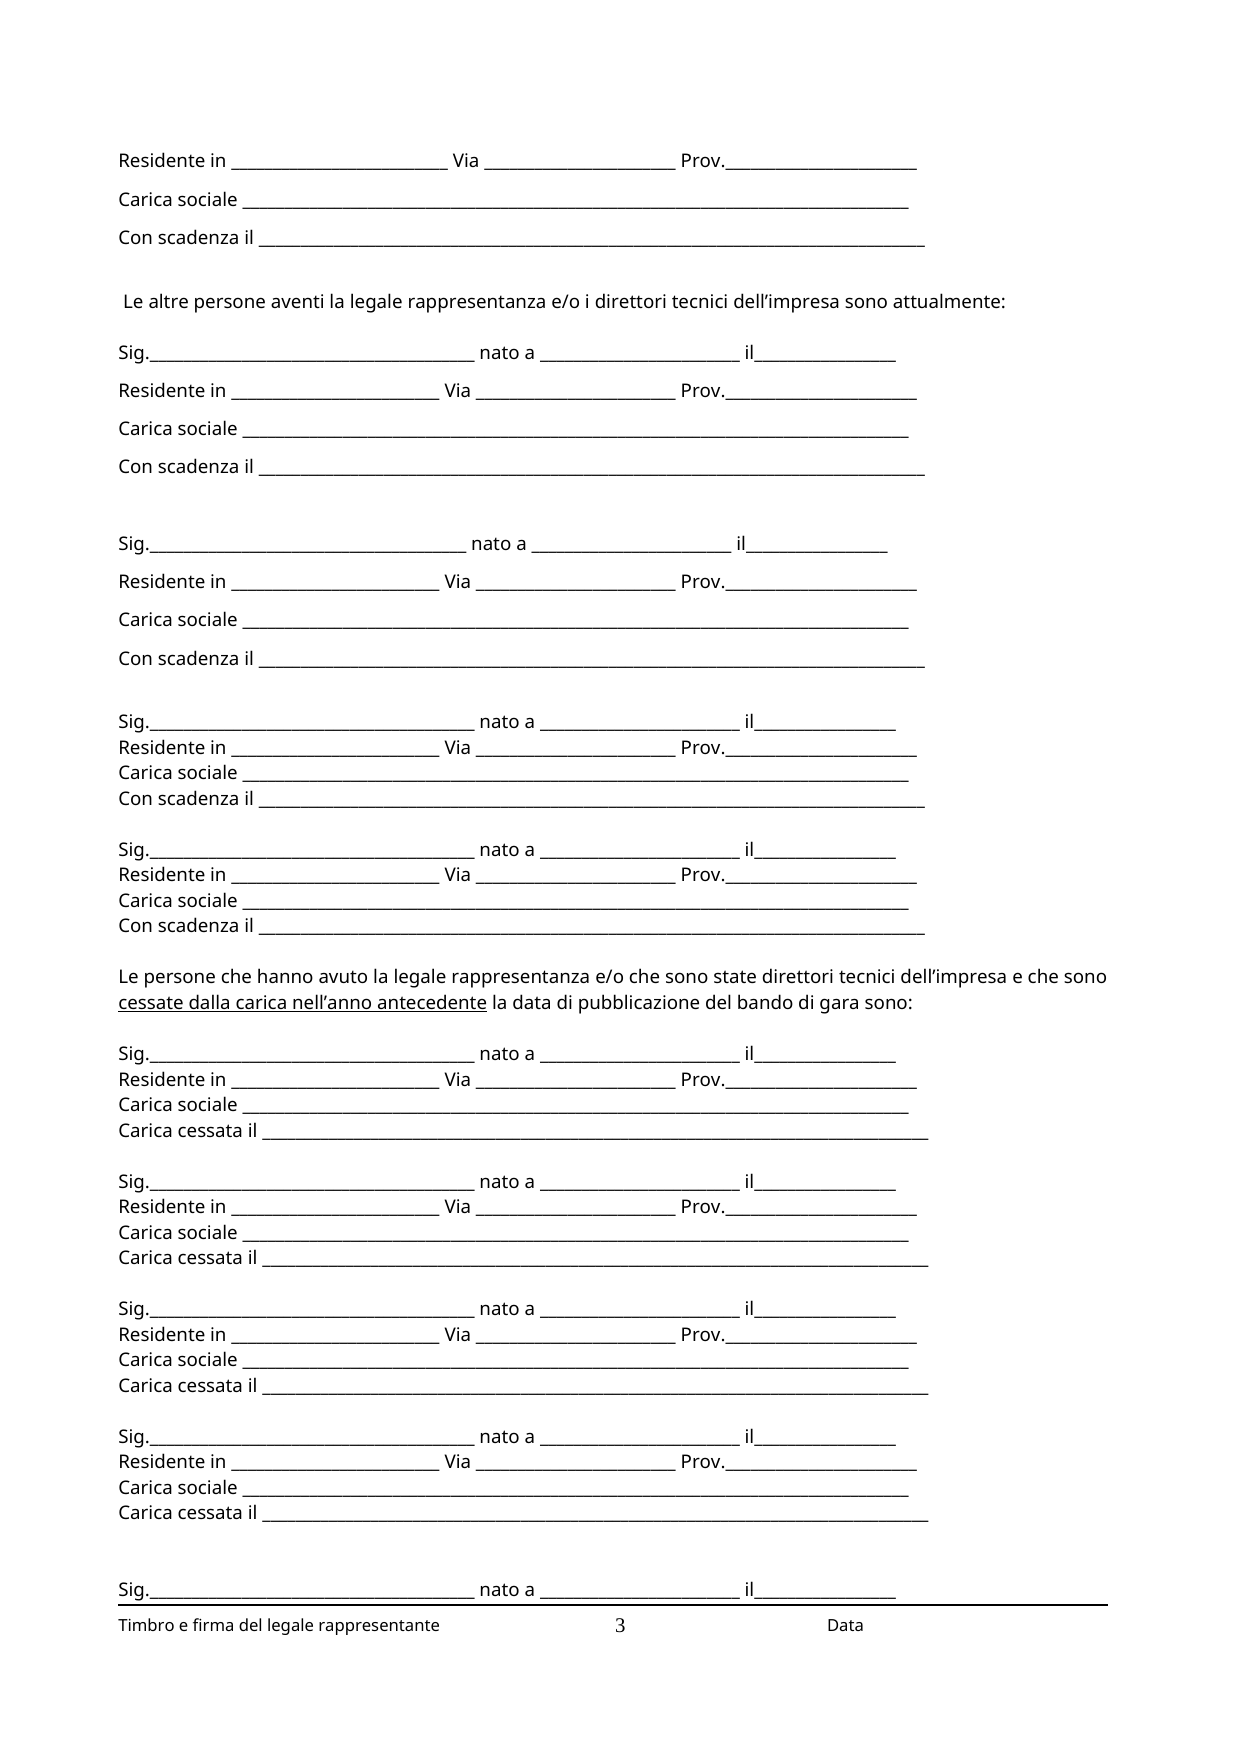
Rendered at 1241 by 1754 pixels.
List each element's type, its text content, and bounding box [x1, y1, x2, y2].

text Sig._______________________________________ nato a ________________________ il_________________ [118, 1576, 1108, 1604]
text Carica cessata il ________________________________________________________________________________ [118, 1117, 1108, 1142]
text Carica sociale ________________________________________________________________________________ [118, 607, 1108, 632]
text Sig._______________________________________ nato a ________________________ il_________________ [118, 836, 1108, 862]
text Con scadenza il ________________________________________________________________________________ [118, 224, 1108, 250]
text Con scadenza il ________________________________________________________________________________ [118, 785, 1108, 811]
text Con scadenza il ________________________________________________________________________________ [118, 913, 1108, 938]
text Carica sociale ________________________________________________________________________________ [118, 415, 1108, 441]
text Residente in _________________________ Via ________________________ Prov._______________________ [118, 377, 1108, 403]
text Carica sociale ________________________________________________________________________________ [118, 1219, 1108, 1244]
text Residente in _________________________ Via ________________________ Prov._______________________ [118, 1321, 1108, 1347]
text Residente in __________________________ Via _______________________ Prov._______________________ [118, 148, 1108, 173]
text Carica cessata il ________________________________________________________________________________ [118, 1372, 1108, 1398]
text Residente in _________________________ Via ________________________ Prov._______________________ [118, 1066, 1108, 1091]
text Con scadenza il ________________________________________________________________________________ [118, 645, 1108, 670]
text Residente in _________________________ Via ________________________ Prov._______________________ [118, 734, 1108, 759]
text Residente in _________________________ Via ________________________ Prov._______________________ [118, 1449, 1108, 1474]
text Sig._______________________________________ nato a ________________________ il_________________ [118, 1040, 1108, 1066]
text Carica sociale ________________________________________________________________________________ [118, 759, 1108, 785]
text Carica cessata il ________________________________________________________________________________ [118, 1244, 1108, 1270]
text Le altre persone aventi la legale rappresentanza e/o i direttori tecnici dell’impresa sono attualmente: [118, 288, 1108, 313]
text Con scadenza il ________________________________________________________________________________ [118, 454, 1108, 479]
text Le persone che hanno avuto la legale rappresentanza e/o che sono state direttori tecnici dell’impresa e che sono cessate dalla carica nell’anno antecedente la data di pubblicazione del bando di gara sono: [118, 964, 1108, 1015]
text Sig._______________________________________ nato a ________________________ il_________________ [118, 1296, 1108, 1321]
text Residente in _________________________ Via ________________________ Prov._______________________ [118, 862, 1108, 887]
text Sig._______________________________________ nato a ________________________ il_________________ [118, 1168, 1108, 1193]
text Carica sociale ________________________________________________________________________________ [118, 1474, 1108, 1500]
text Carica sociale ________________________________________________________________________________ [118, 1091, 1108, 1117]
text Residente in _________________________ Via ________________________ Prov._______________________ [118, 568, 1108, 594]
text Sig._______________________________________ nato a ________________________ il_________________ [118, 339, 1108, 364]
text Carica sociale ________________________________________________________________________________ [118, 1347, 1108, 1372]
text Sig._______________________________________ nato a ________________________ il_________________ [118, 708, 1108, 734]
text Sig.______________________________________ nato a ________________________ il_________________ [118, 530, 1108, 556]
text Carica cessata il ________________________________________________________________________________ [118, 1500, 1108, 1525]
text Carica sociale ________________________________________________________________________________ [118, 186, 1108, 211]
text Residente in _________________________ Via ________________________ Prov._______________________ [118, 1193, 1108, 1219]
text Sig._______________________________________ nato a ________________________ il_________________ [118, 1423, 1108, 1449]
text Carica sociale ________________________________________________________________________________ [118, 887, 1108, 913]
